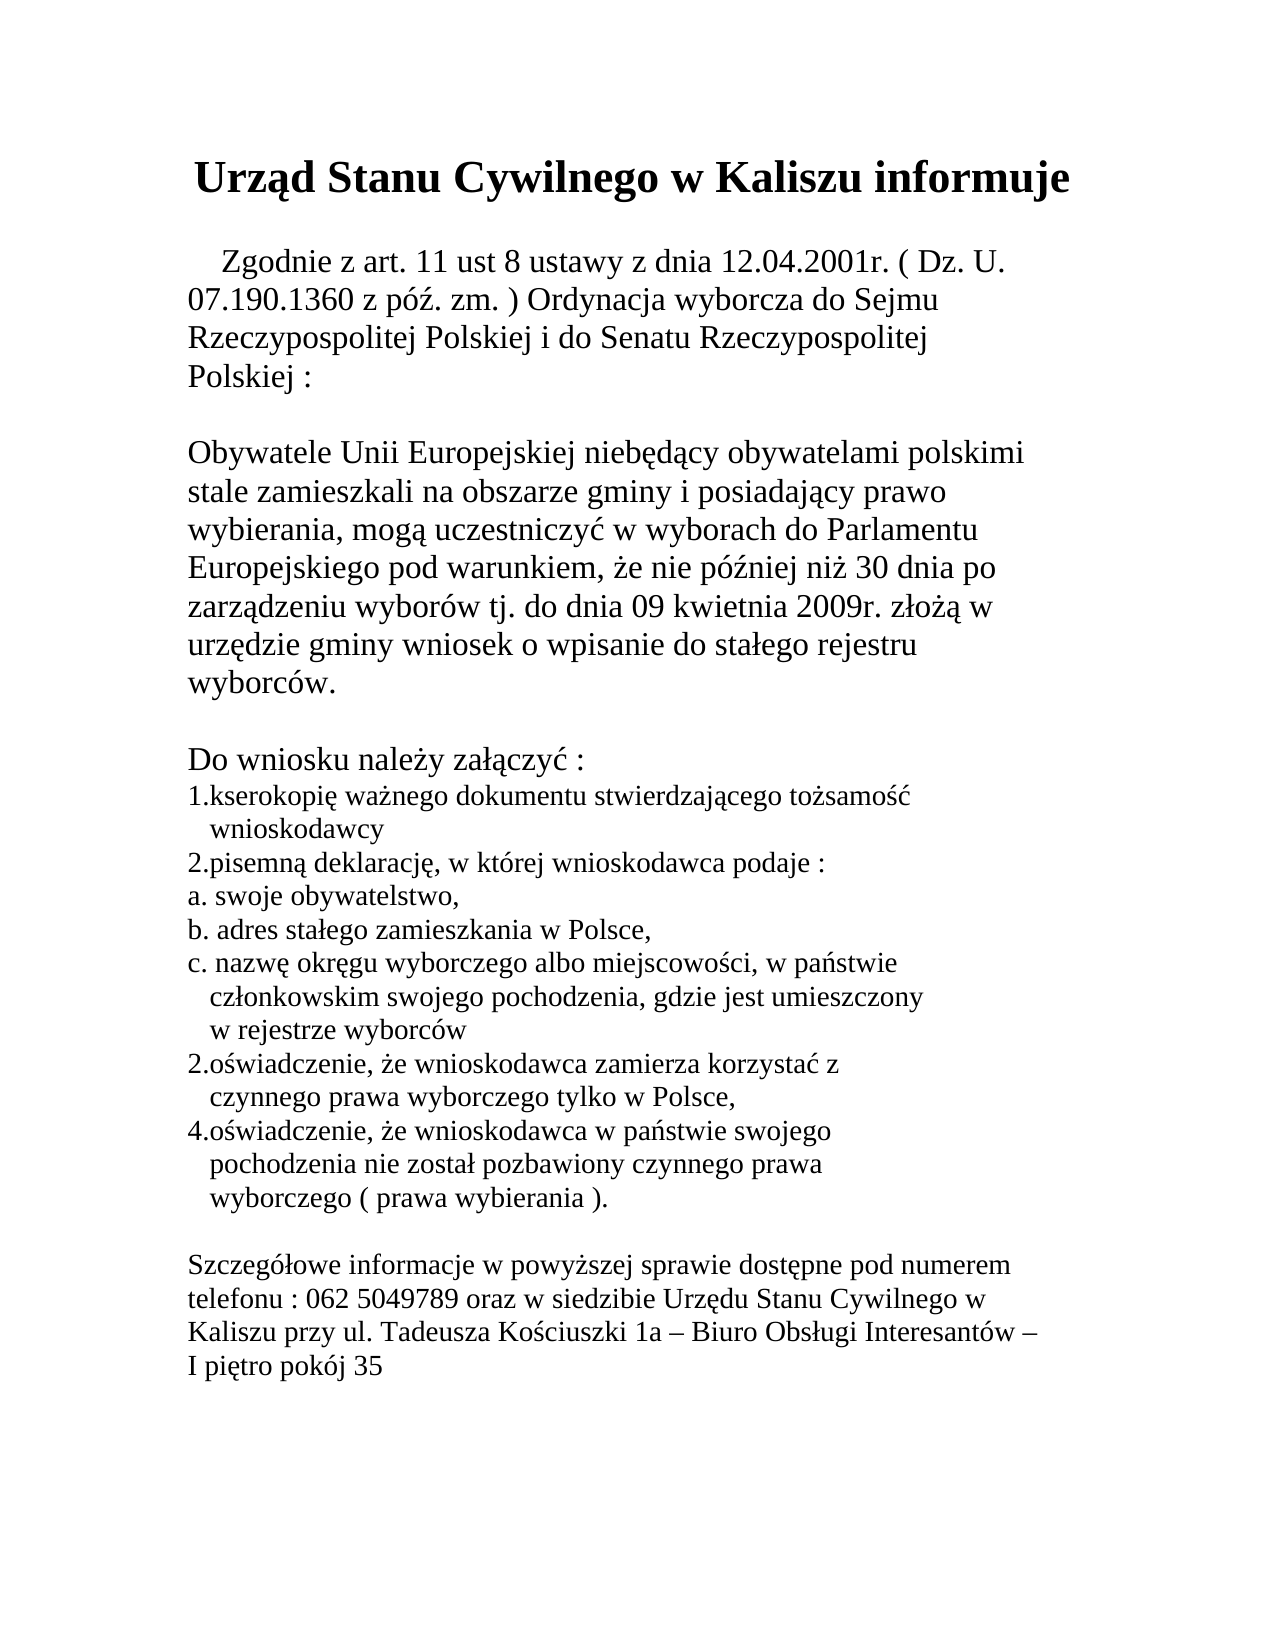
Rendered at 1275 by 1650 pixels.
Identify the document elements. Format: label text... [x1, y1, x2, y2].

text członkowskim swojego pochodzenia, gdzie jest umieszczony [187, 979, 1087, 1012]
text wyborczego ( prawa wybierania ). [187, 1180, 1087, 1214]
text pochodzenia nie został pozbawiony czynnego prawa [187, 1147, 1087, 1180]
text 4.oświadczenie, że wnioskodawca w państwie swojego [187, 1113, 1087, 1147]
text c. nazwę okręgu wyborczego albo miejscowości, w państwie [187, 945, 1087, 979]
text b. adres stałego zamieszkania w Polsce, [187, 912, 1087, 945]
text telefonu : 062 5049789 oraz w siedzibie Urzędu Stanu Cywilnego w [187, 1281, 1087, 1314]
text zarządzeniu wyborów tj. do dnia 09 kwietnia 2009r. złożą w [187, 586, 1087, 624]
text wyborców. [187, 663, 1087, 701]
text Do wniosku należy załączyć : [187, 739, 1087, 778]
text Urząd Stanu Cywilnego w Kaliszu informuje [187, 150, 1087, 203]
text 2.oświadczenie, że wnioskodawca zamierza korzystać z [187, 1046, 1087, 1079]
text w rejestrze wyborców [187, 1012, 1087, 1046]
text Zgodnie z art. 11 ust 8 ustawy z dnia 12.04.2001r. ( Dz. U. [187, 241, 1087, 279]
text 2.pisemną deklarację, w której wnioskodawca podaje : [187, 845, 1087, 878]
text czynnego prawa wyborczego tylko w Polsce, [187, 1079, 1087, 1113]
text Kaliszu przy ul. Tadeusza Kościuszki 1a – Biuro Obsługi Interesantów – [187, 1314, 1087, 1348]
text 07.190.1360 z póź. zm. ) Ordynacja wyborcza do Sejmu [187, 279, 1087, 318]
text Rzeczypospolitej Polskiej i do Senatu Rzeczypospolitej [187, 318, 1087, 356]
text wnioskodawcy [187, 811, 1087, 845]
text wybierania, mogą uczestniczyć w wyborach do Parlamentu [187, 509, 1087, 548]
text I piętro pokój 35 [187, 1348, 1087, 1381]
text Europejskiego pod warunkiem, że nie później niż 30 dnia po [187, 548, 1087, 586]
text Obywatele Unii Europejskiej niebędący obywatelami polskimi [187, 433, 1087, 471]
text 1.kserokopię ważnego dokumentu stwierdzającego tożsamość [187, 778, 1087, 811]
text Polskiej : [187, 356, 1087, 394]
text urzędzie gminy wniosek o wpisanie do stałego rejestru [187, 624, 1087, 663]
text Szczegółowe informacje w powyższej sprawie dostępne pod numerem [187, 1247, 1087, 1281]
text a. swoje obywatelstwo, [187, 878, 1087, 912]
text stale zamieszkali na obszarze gminy i posiadający prawo [187, 471, 1087, 509]
